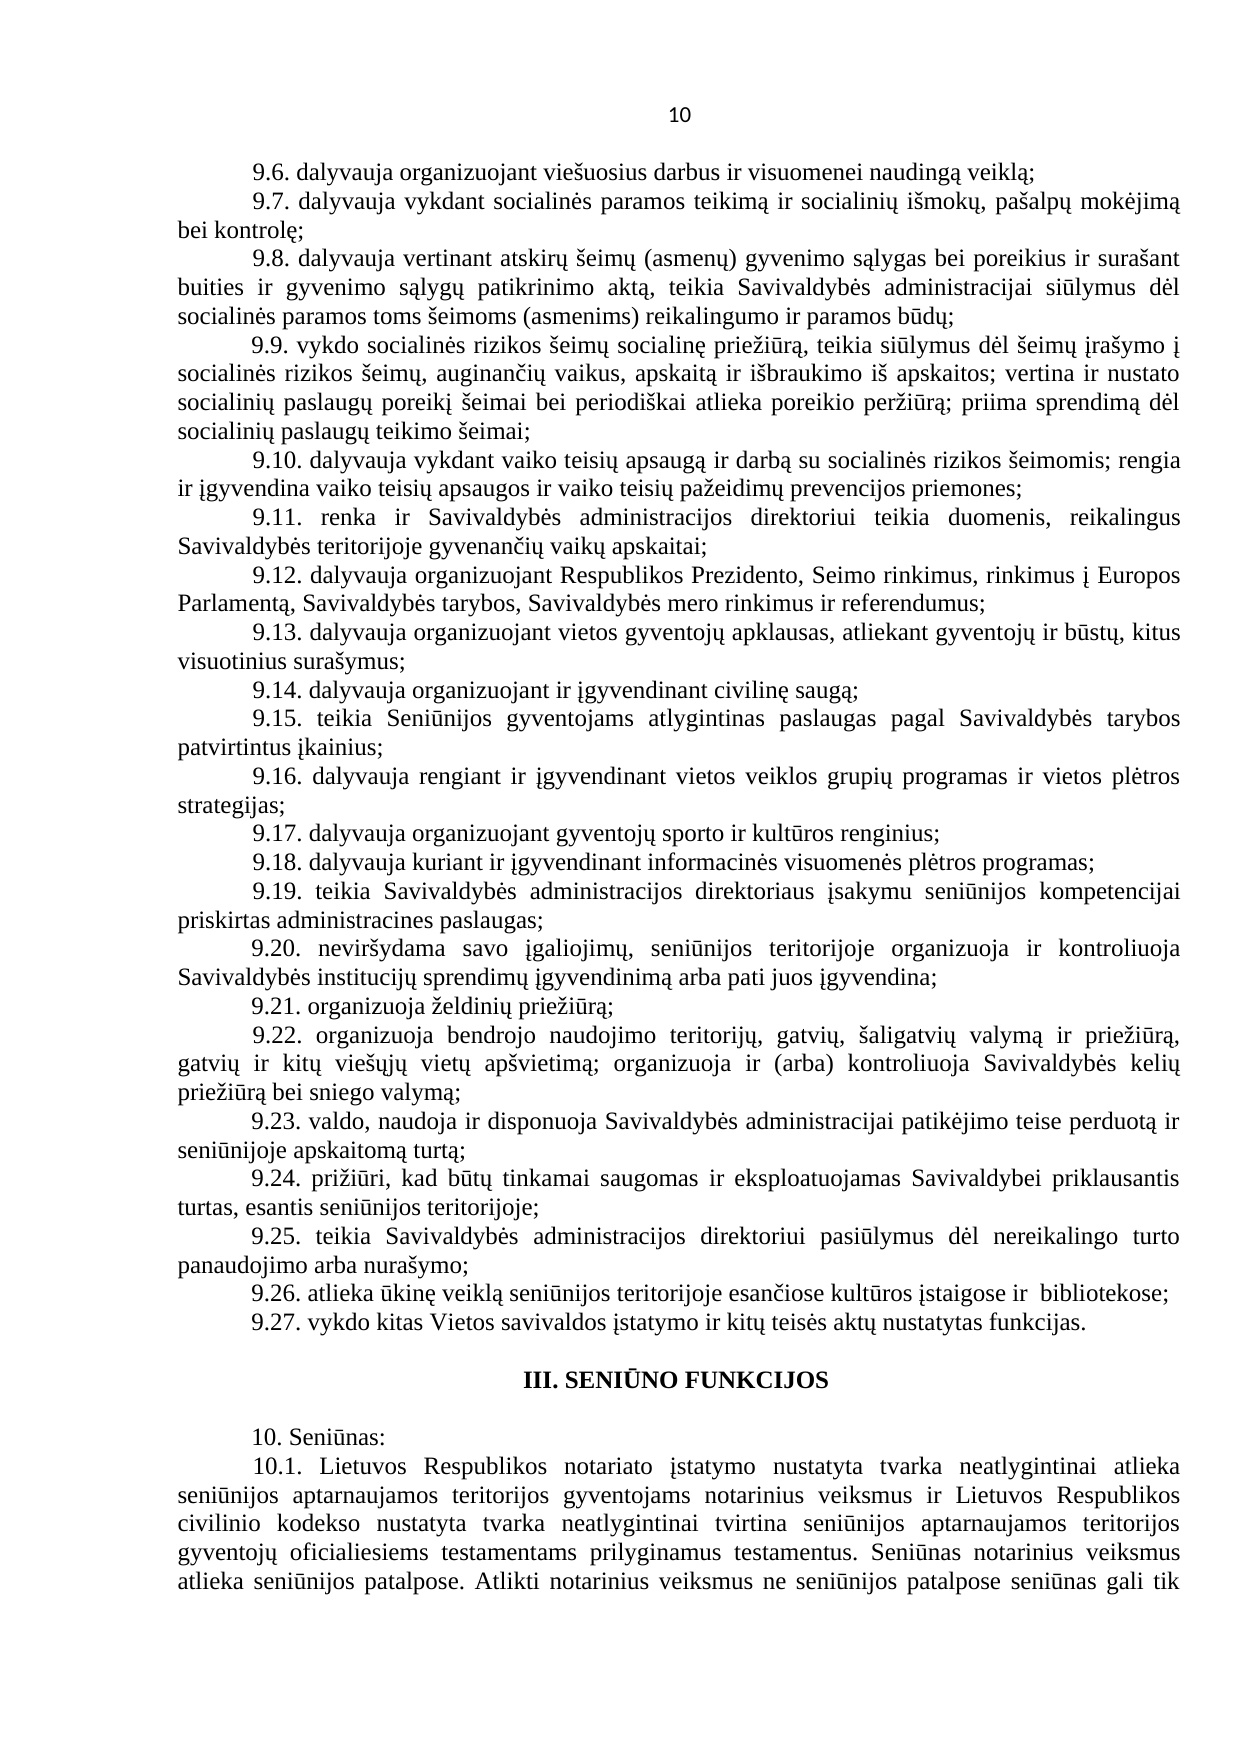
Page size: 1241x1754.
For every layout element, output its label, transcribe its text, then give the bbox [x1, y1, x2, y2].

text 9.14. dalyvauja organizuojant ir įgyvendinant civilinę saugą; [177, 675, 1181, 703]
text III. SENIŪNO funkcijos [177, 1365, 1181, 1393]
text 9.20. neviršydama savo įgaliojimų, seniūnijos teritorijoje organizuoja ir kontroliuoja Savivaldybės institucijų sprendimų įgyvendinimą arba pati juos įgyvendina; [177, 933, 1181, 991]
text 9.17. dalyvauja organizuojant gyventojų sporto ir kultūros renginius; [177, 818, 1181, 847]
text 9.18. dalyvauja kuriant ir įgyvendinant informacinės visuomenės plėtros programas; [177, 847, 1181, 876]
text 9.19. teikia Savivaldybės administracijos direktoriaus įsakymu seniūnijos kompetencijai priskirtas administracines paslaugas; [177, 876, 1181, 933]
text 9.12. dalyvauja organizuojant Respublikos Prezidento, Seimo rinkimus, rinkimus į Europos Parlamentą, Savivaldybės tarybos, Savivaldybės mero rinkimus ir referendumus; [177, 560, 1181, 617]
text 9.27. vykdo kitas Vietos savivaldos įstatymo ir kitų teisės aktų nustatytas funkcijas. [177, 1307, 1181, 1336]
text 9.7. dalyvauja vykdant socialinės paramos teikimą ir socialinių išmokų, pašalpų mokėjimą bei kontrolę; [177, 186, 1181, 243]
text 9.10. dalyvauja vykdant vaiko teisių apsaugą ir darbą su socialinės rizikos šeimomis; rengia ir įgyvendina vaiko teisių apsaugos ir vaiko teisių pažeidimų prevencijos priemones; [177, 445, 1181, 502]
text 9.8. dalyvauja vertinant atskirų šeimų (asmenų) gyvenimo sąlygas bei poreikius ir surašant buities ir gyvenimo sąlygų patikrinimo aktą, teikia Savivaldybės administracijai siūlymus dėl socialinės paramos toms šeimoms (asmenims) reikalingumo ir paramos būdų; [177, 243, 1181, 330]
text 9.24. prižiūri, kad būtų tinkamai saugomas ir eksploatuojamas Savivaldybei priklausantis turtas, esantis seniūnijos teritorijoje; [177, 1163, 1181, 1221]
text 9.21. organizuoja želdinių priežiūrą; [177, 991, 1181, 1020]
text 9.15. teikia Seniūnijos gyventojams atlygintinas paslaugas pagal Savivaldybės tarybos patvirtintus įkainius; [177, 703, 1181, 761]
text 9.16. dalyvauja rengiant ir įgyvendinant vietos veiklos grupių programas ir vietos plėtros strategijas; [177, 761, 1181, 818]
text 9.25. teikia Savivaldybės administracijos direktoriui pasiūlymus dėl nereikalingo turto panaudojimo arba nurašymo; [177, 1221, 1181, 1278]
text 9.26. atlieka ūkinę veiklą seniūnijos teritorijoje esančiose kultūros įstaigose ir bibliotekose; [177, 1278, 1181, 1307]
text 10. Seniūnas: [177, 1422, 1181, 1451]
text 9.22. organizuoja bendrojo naudojimo teritorijų, gatvių, šaligatvių valymą ir priežiūrą, gatvių ir kitų viešųjų vietų apšvietimą; organizuoja ir (arba) kontroliuoja Savivaldybės kelių priežiūrą bei sniego valymą; [177, 1020, 1181, 1106]
text 9.11. renka ir Savivaldybės administracijos direktoriui teikia duomenis, reikalingus Savivaldybės teritorijoje gyvenančių vaikų apskaitai; [177, 502, 1181, 560]
text 9.9. vykdo socialinės rizikos šeimų socialinę priežiūrą, teikia siūlymus dėl šeimų įrašymo į socialinės rizikos šeimų, auginančių vaikus, apskaitą ir išbraukimo iš apskaitos; vertina ir nustato socialinių paslaugų poreikį šeimai bei periodiškai atlieka poreikio peržiūrą; priima sprendimą dėl socialinių paslaugų teikimo šeimai; [177, 330, 1181, 445]
text 9.13. dalyvauja organizuojant vietos gyventojų apklausas, atliekant gyventojų ir būstų, kitus visuotinius surašymus; [177, 617, 1181, 675]
text 9.6. dalyvauja organizuojant viešuosius darbus ir visuomenei naudingą veiklą; [177, 157, 1181, 186]
text 9.23. valdo, naudoja ir disponuoja Savivaldybės administracijai patikėjimo teise perduotą ir seniūnijoje apskaitomą turtą; [177, 1106, 1181, 1163]
text 10.1. Lietuvos Respublikos notariato įstatymo nustatyta tvarka neatlygintinai atlieka seniūnijos aptarnaujamos teritorijos gyventojams notarinius veiksmus ir Lietuvos Respublikos civilinio kodekso nustatyta tvarka neatlygintinai tvirtina seniūnijos aptarnaujamos teritorijos gyventojų oficialiesiems testamentams prilyginamus testamentus. Seniūnas notarinius veiksmus atlieka seniūnijos patalpose. Atlikti notarinius veiksmus ne seniūnijos patalpose seniūnas gali tik [177, 1451, 1181, 1595]
